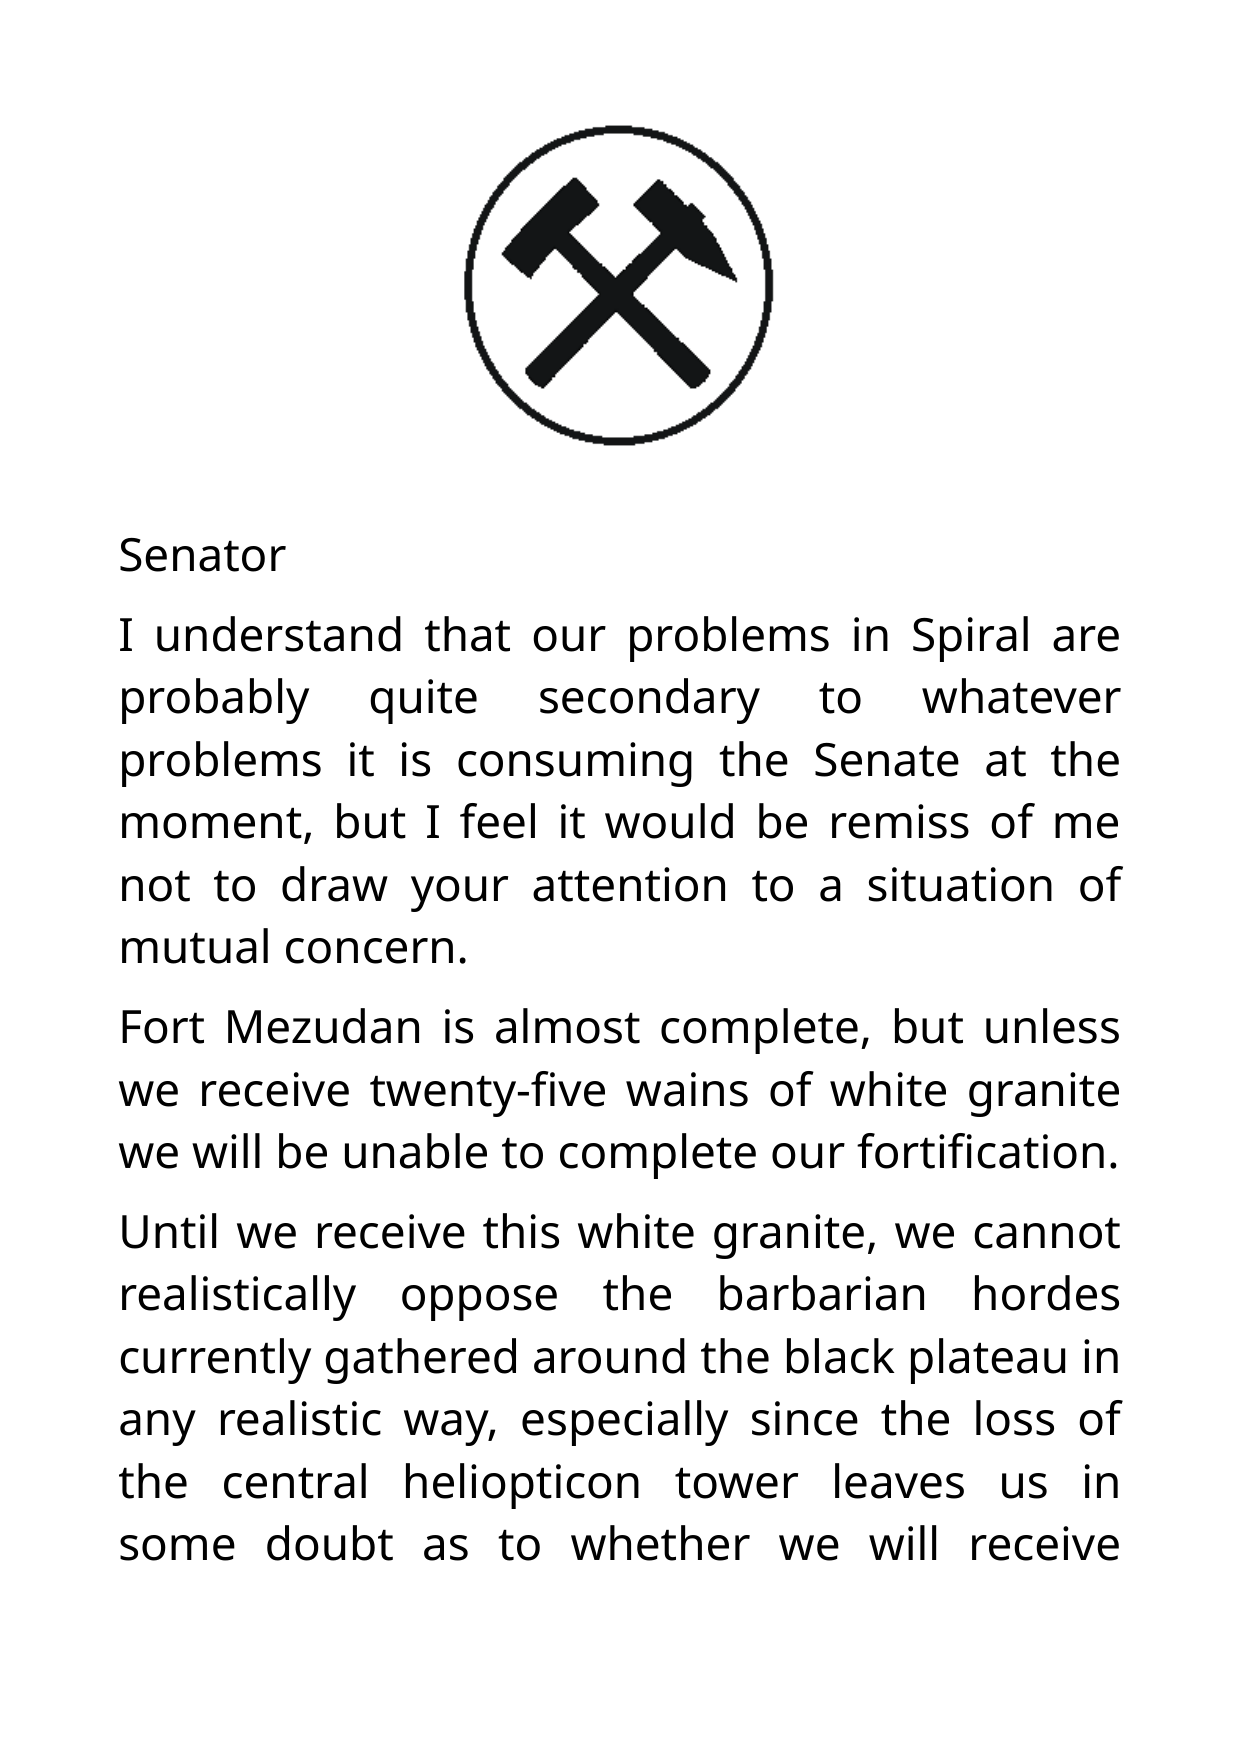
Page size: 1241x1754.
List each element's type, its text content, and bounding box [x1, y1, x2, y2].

text Until we receive this white granite, we cannot realistically oppose the barbarian hordes currently gathered around the black plateau in any realistic way, especially since the loss of the central heliopticon tower leaves us in some doubt as to whether we will receive [118, 1199, 1122, 1574]
text I understand that our problems in Spiral are probably quite secondary to whatever problems it is consuming the Senate at the moment, but I feel it would be remiss of me not to draw your attention to a situation of mutual concern. [118, 602, 1122, 977]
text Senator [118, 522, 1122, 585]
text Fort Mezudan is almost complete, but unless we receive twenty-five wains of white granite we will be unable to complete our fortification. [118, 994, 1122, 1182]
